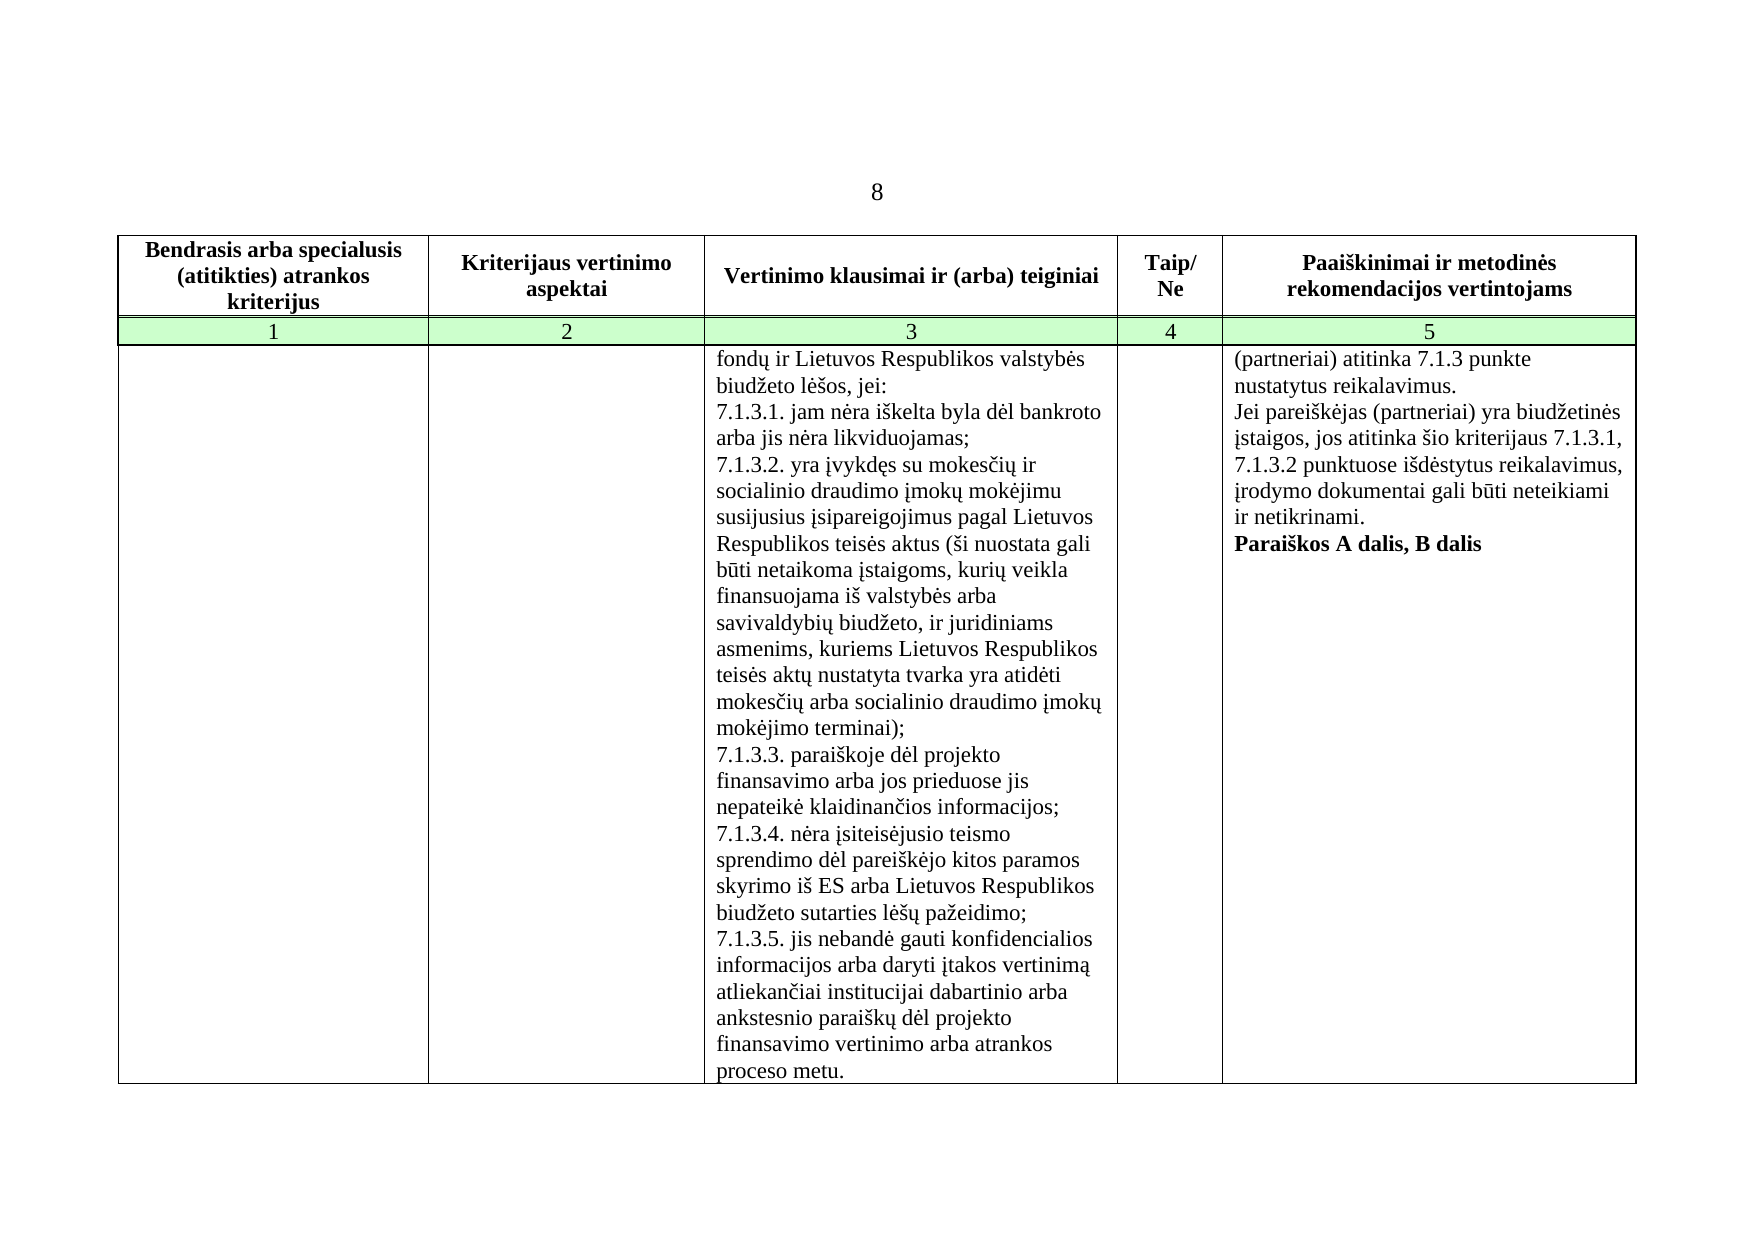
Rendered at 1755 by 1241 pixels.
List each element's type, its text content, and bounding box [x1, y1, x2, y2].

table_cell [1118, 346, 1222, 1083]
table_cell 1 [119, 318, 428, 344]
table_header Kriterijaus vertinimo aspektai [429, 236, 704, 315]
table_cell 4 [1118, 318, 1222, 344]
table_header Paaiškinimai ir metodinės rekomendacijos vertintojams [1223, 236, 1635, 315]
table_header Bendrasis arba specialusis (atitikties) atrankos kriterijus [119, 236, 428, 315]
table_cell [119, 346, 428, 1083]
table_cell 3 [705, 318, 1117, 344]
table_cell fondų ir Lietuvos Respublikos valstybės biudžeto lėšos, jei: 7.1.3.1. jam nėra iškelta byla dėl bankroto arba jis nėra likviduojamas; 7.1.3.2. yra įvykdęs su mokesčių ir socialinio draudimo įmokų mokėjimu susijusius įsipareigojimus pagal Lietuvos Respublikos teisės aktus (ši nuostata gali būti netaikoma įstaigoms, kurių veikla finansuojama iš valstybės arba savivaldybių biudžeto, ir juridiniams asmenims, kuriems Lietuvos Respublikos teisės aktų nustatyta tvarka yra atidėti mokesčių arba socialinio draudimo įmokų mokėjimo terminai); 7.1.3.3. paraiškoje dėl projekto finansavimo arba jos prieduose jis nepateikė klaidinančios informacijos; 7.1.3.4. nėra įsiteisėjusio teismo sprendimo dėl pareiškėjo kitos paramos skyrimo iš ES arba Lietuvos Respublikos biudžeto sutarties lėšų pažeidimo; 7.1.3.5. jis nebandė gauti konfidencialios informacijos arba daryti įtakos vertinimą atliekančiai institucijai dabartinio arba ankstesnio paraiškų dėl projekto finansavimo vertinimo arba atrankos proceso metu. [705, 346, 1117, 1083]
table_header Vertinimo klausimai ir (arba) teiginiai [705, 236, 1117, 315]
table_cell (partneriai) atitinka 7.1.3 punkte nustatytus reikalavimus. Jei pareiškėjas (partneriai) yra biudžetinės įstaigos, jos atitinka šio kriterijaus 7.1.3.1, 7.1.3.2 punktuose išdėstytus reikalavimus, įrodymo dokumentai gali būti neteikiami ir netikrinami. Paraiškos A dalis, B dalis [1223, 346, 1635, 1083]
table_cell 5 [1223, 318, 1635, 344]
table_cell 2 [429, 318, 704, 344]
table_cell [429, 346, 704, 1083]
table_header Taip/ Ne [1118, 236, 1222, 315]
